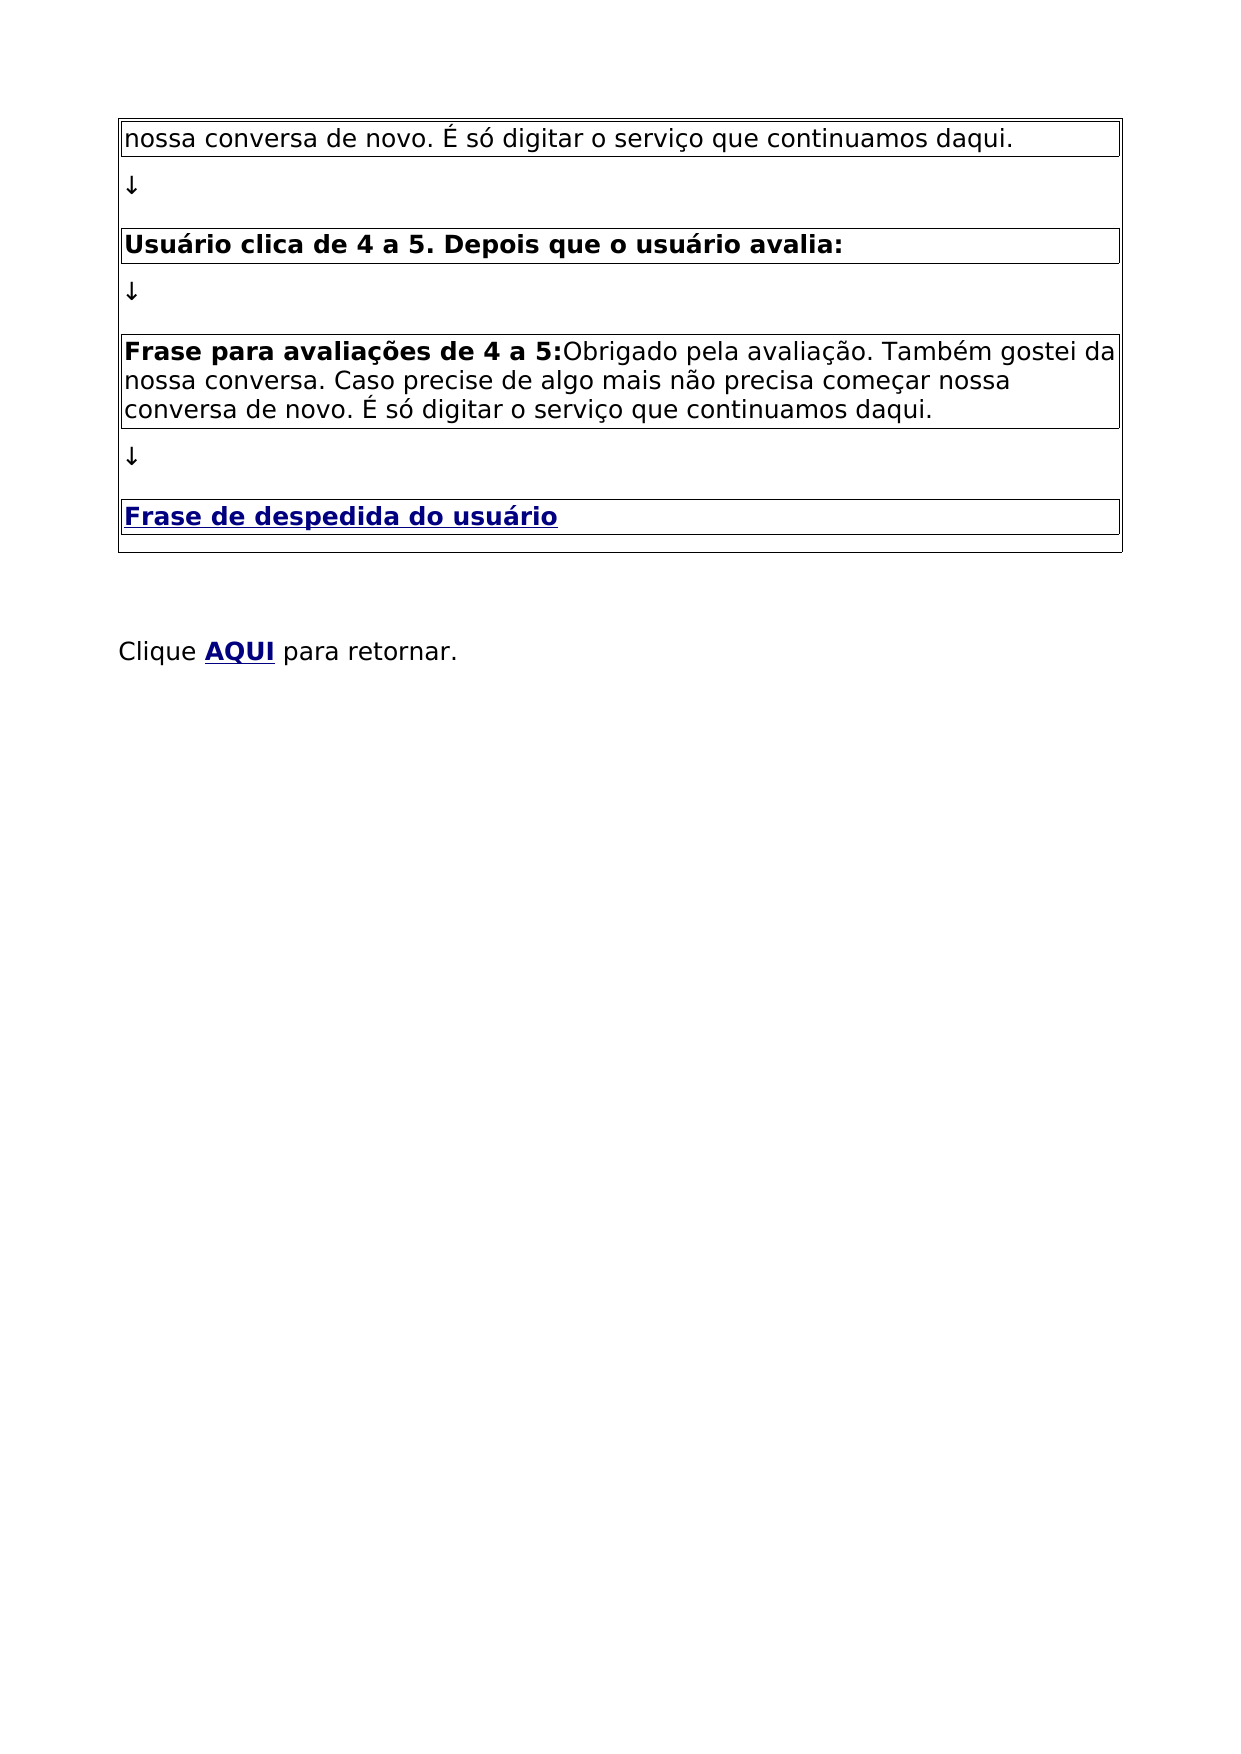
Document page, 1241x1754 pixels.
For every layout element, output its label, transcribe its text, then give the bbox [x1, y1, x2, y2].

table_header ↓ ↓ ↓ [119, 119, 1122, 552]
table_header Frase de despedida do usuário [122, 500, 1119, 534]
table_header nossa conversa de novo. É só digitar o serviço que continuamos daqui. [122, 122, 1119, 156]
table_header Frase para avaliações de 4 a 5:Obrigado pela avaliação. Também gostei da nossa conversa. Caso precise de algo mais não precisa começar nossa conversa de novo. É só digitar o serviço que continuamos daqui. [122, 335, 1119, 427]
table_header Usuário clica de 4 a 5. Depois que o usuário avalia: [122, 229, 1119, 263]
text Clique AQUI para retornar. [118, 637, 1122, 667]
